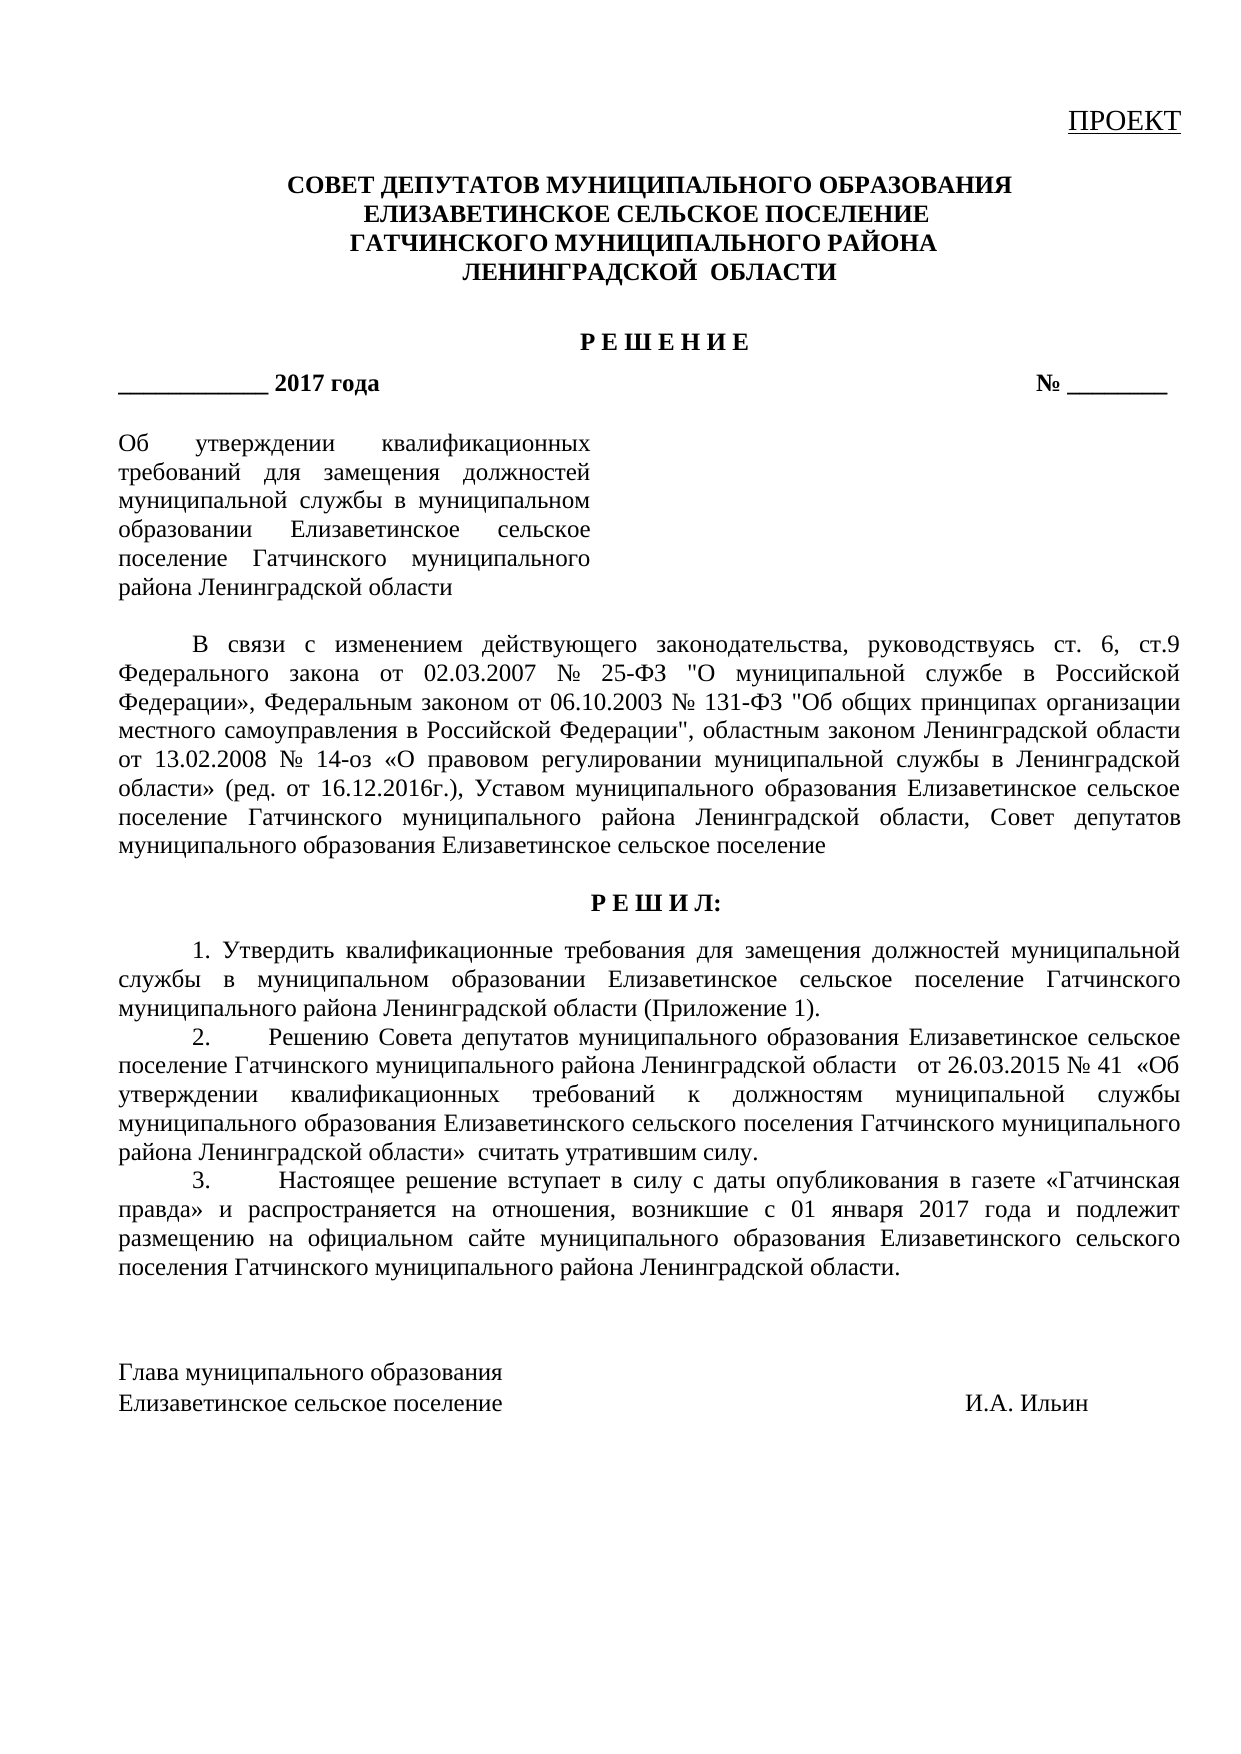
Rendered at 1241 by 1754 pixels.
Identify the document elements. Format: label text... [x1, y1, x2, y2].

text Елизаветинское сельское поселение И.А. Ильин [118, 1388, 1181, 1417]
text ____________ 2017 года № ________ [118, 368, 1182, 397]
text ЛЕНИНГРАДСКОЙ ОБЛАСТИ [118, 257, 1181, 286]
text В связи с изменением действующего законодательства, руководствуясь ст. 6, ст.9 Федерального закона от 02.03.2007 № 25-ФЗ "О муниципальной службе в Российской Федерации», Федеральным законом от 06.10.2003 № 131-ФЗ "Об общих принципах организации местного самоуправления в Российской Федерации", областным законом Ленинградской области от 13.02.2008 № 14-оз «О правовом регулировании муниципальной службы в Ленинградской области» (ред. от 16.12.2016г.), Уставом муниципального образования Елизаветинское сельское поселение Гатчинского муниципального района Ленинградской области, Совет депутатов муниципального образования Елизаветинское сельское поселение [118, 629, 1181, 859]
list Настоящее решение вступает в силу с даты опубликования в газете «Гатчинская правда» и распространяется на отношения, возникшие с 01 января 2017 года и подлежит размещению на официальном сайте муниципального образования Елизаветинского сельского поселения Гатчинского муниципального района Ленинградской области. [118, 1166, 1181, 1281]
text СОВЕТ ДЕПУТАТОВ МУНИЦИПАЛЬНОГО ОБРАЗОВАНИЯ [118, 171, 1181, 199]
text 1. Утвердить квалификационные требования для замещения должностей муниципальной службы в муниципальном образовании Елизаветинское сельское поселение Гатчинского муниципального района Ленинградской области (Приложение 1). [118, 936, 1181, 1022]
text ПРОЕКТ [118, 103, 1181, 137]
text Об утверждении квалификационных требований для замещения должностей муниципальной службы в муниципальном образовании Елизаветинское сельское поселение Гатчинского муниципального района Ленинградской области [118, 428, 591, 600]
text Р Е Ш Е Н И Е [147, 327, 1181, 356]
text Р Е Ш И Л: [118, 888, 1181, 917]
text ГАТЧИНСКОГО МУНИЦИПАЛЬНОГО РАЙОНА [118, 228, 1181, 257]
list Решению Совета депутатов муниципального образования Елизаветинское сельское поселение Гатчинского муниципального района Ленинградской области от 26.03.2015 № 41 «Об утверждении квалификационных требований к должностям муниципальной службы муниципального образования Елизаветинского сельского поселения Гатчинского муниципального района Ленинградской области» считать утратившим силу. [118, 1022, 1181, 1166]
text Глава муниципального образования [118, 1357, 1181, 1386]
text ЕЛИЗАВЕТИНСКОЕ СЕЛЬСКОЕ ПОСЕЛЕНИЕ [118, 199, 1181, 228]
